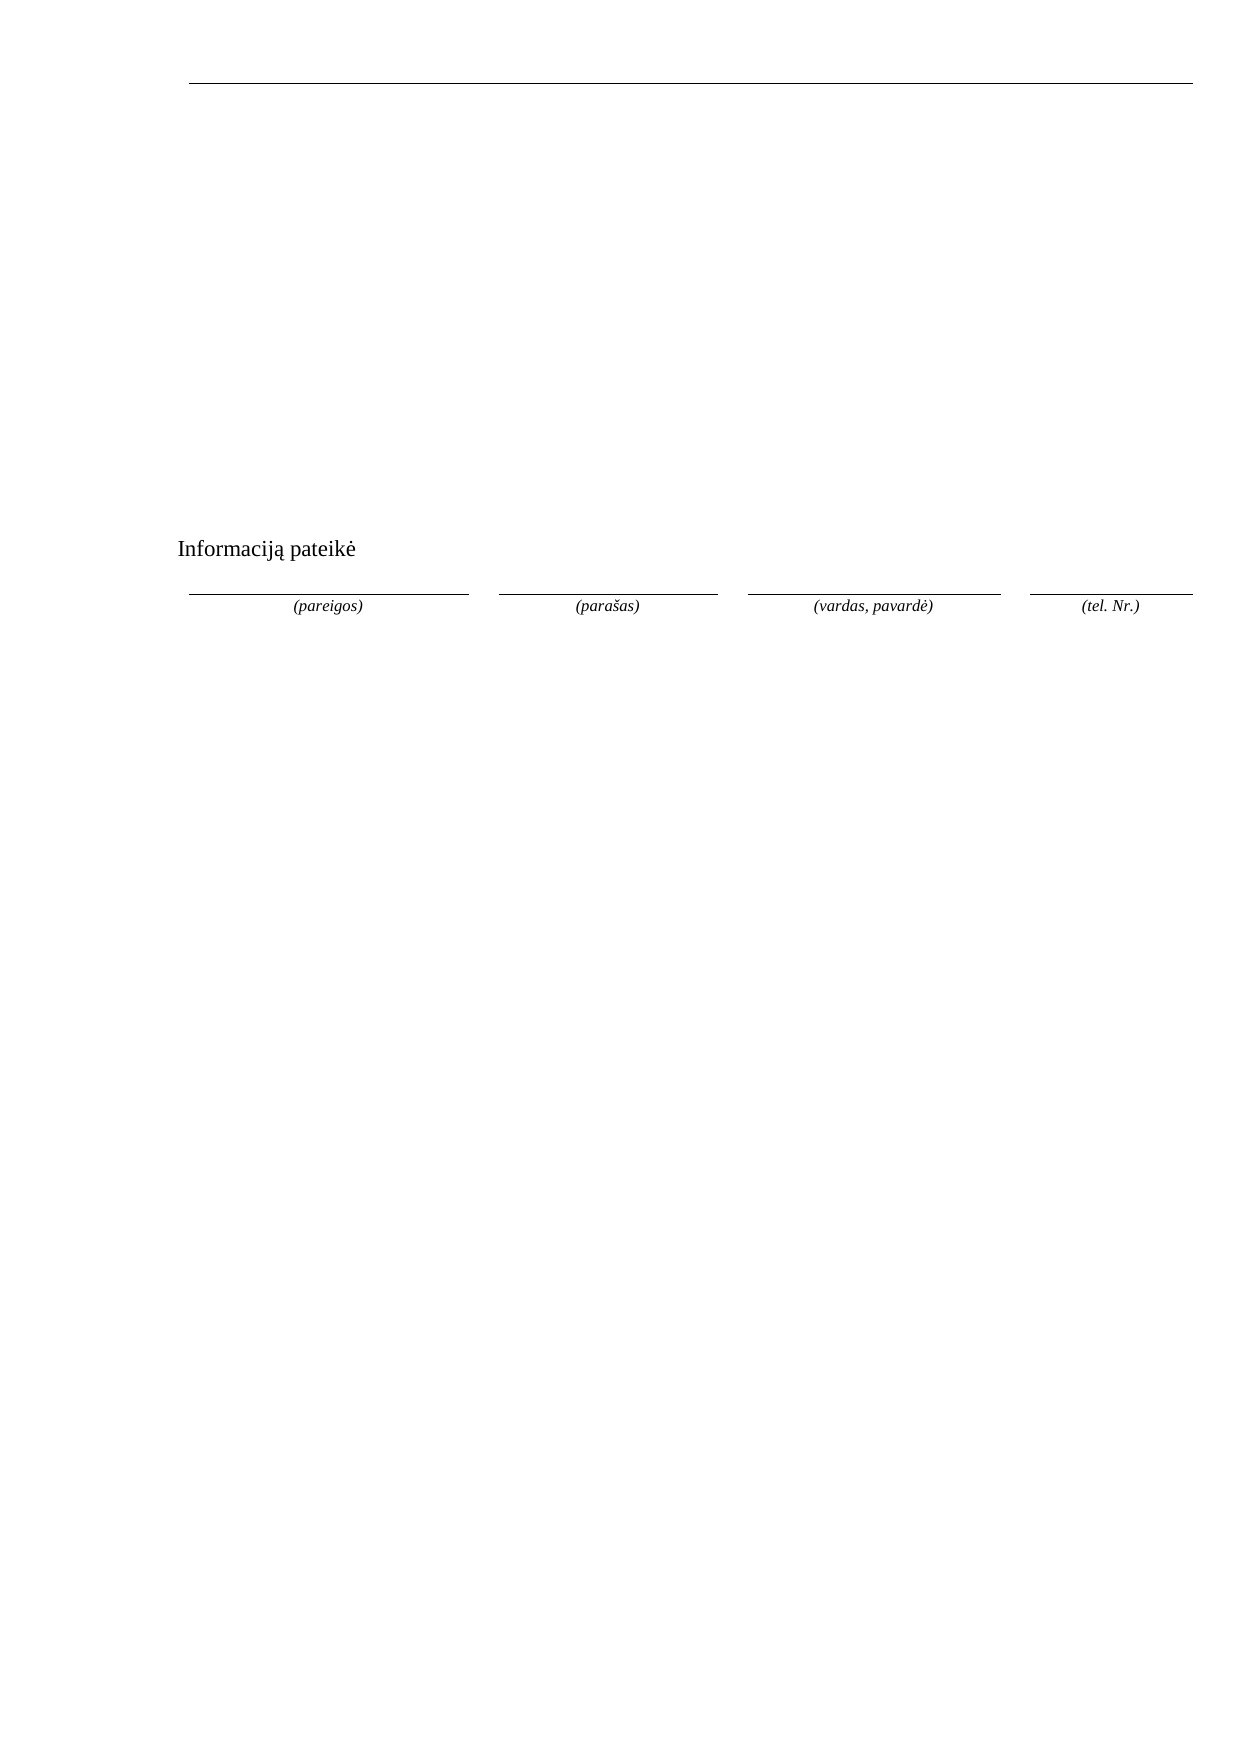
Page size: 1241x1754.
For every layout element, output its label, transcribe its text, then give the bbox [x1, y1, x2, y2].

table_cell (parašas) [499, 595, 718, 614]
table_cell (tel. Nr.) [1030, 595, 1192, 614]
table_header [499, 561, 718, 594]
table_cell [718, 594, 748, 614]
table_cell (vardas, pavardė) [748, 595, 1001, 614]
table_cell [189, 84, 1192, 111]
table_header [189, 561, 469, 594]
table_header [748, 561, 1001, 594]
table_header [1030, 561, 1192, 594]
table_cell [1001, 594, 1030, 614]
table_cell [469, 594, 498, 614]
table_cell (pareigos) [189, 595, 469, 614]
text Informaciją pateikė [177, 534, 1181, 561]
table_header [469, 561, 498, 594]
table_header [1001, 561, 1030, 594]
table_header [718, 561, 748, 594]
